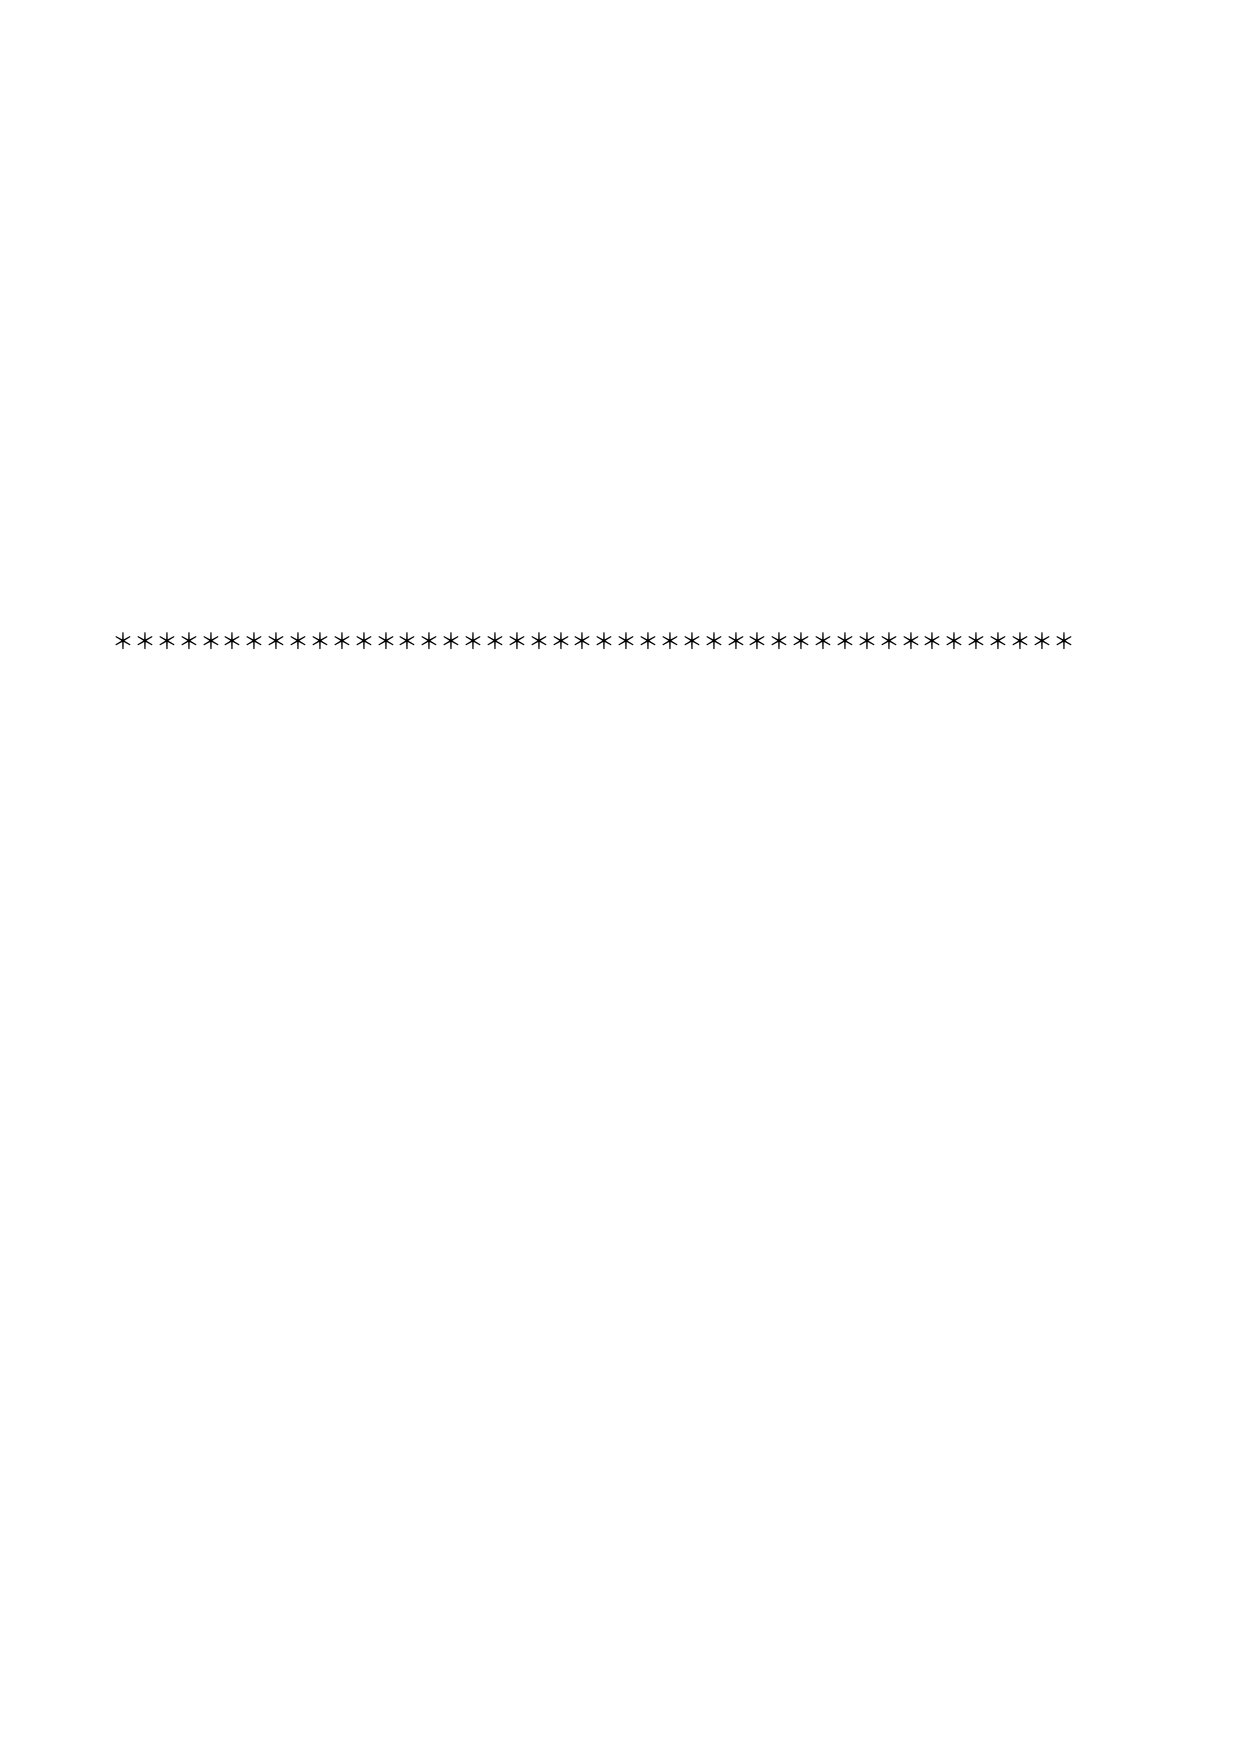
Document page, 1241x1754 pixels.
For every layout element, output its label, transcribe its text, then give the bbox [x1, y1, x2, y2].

text ＊＊＊＊＊＊＊＊＊＊＊＊＊＊＊＊＊＊＊＊＊＊＊＊＊＊＊＊＊＊＊＊＊＊＊＊＊＊＊＊＊＊＊＊ [112, 624, 1128, 656]
